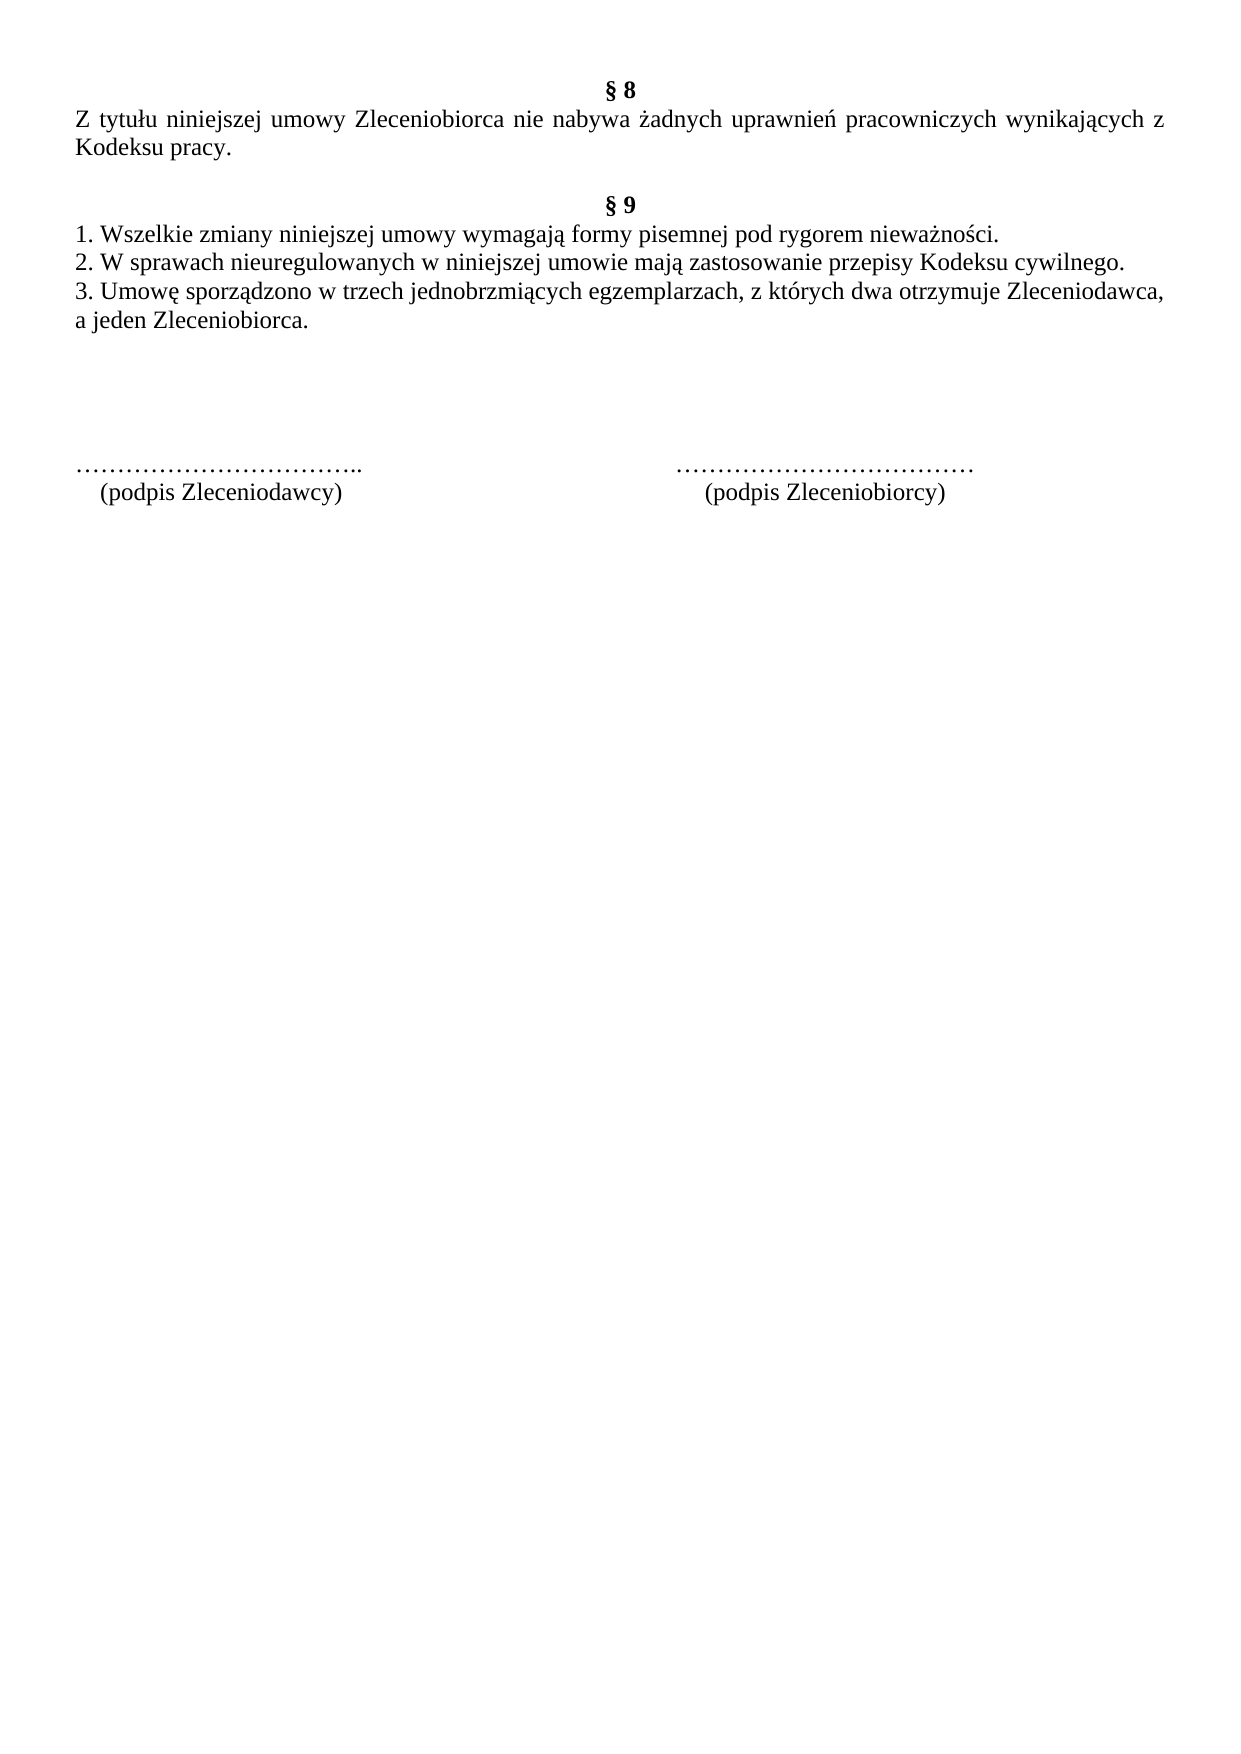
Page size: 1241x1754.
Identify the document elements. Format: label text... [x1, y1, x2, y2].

text § 9 [75, 190, 1165, 219]
text (podpis Zleceniodawcy) (podpis Zleceniobiorcy) [75, 477, 1165, 506]
text Z tytułu niniejszej umowy Zleceniobiorca nie nabywa żadnych uprawnień pracowniczych wynikających z Kodeksu pracy. [75, 104, 1165, 161]
text § 8 [75, 75, 1165, 104]
text 1. Wszelkie zmiany niniejszej umowy wymagają formy pisemnej pod rygorem nieważności. [75, 219, 1165, 247]
text …………………………….. ……………………………… [75, 449, 1165, 477]
text 3. Umowę sporządzono w trzech jednobrzmiących egzemplarzach, z których dwa otrzymuje Zleceniodawca, a jeden Zleceniobiorca. [75, 276, 1165, 334]
text 2. W sprawach nieuregulowanych w niniejszej umowie mają zastosowanie przepisy Kodeksu cywilnego. [75, 247, 1165, 276]
